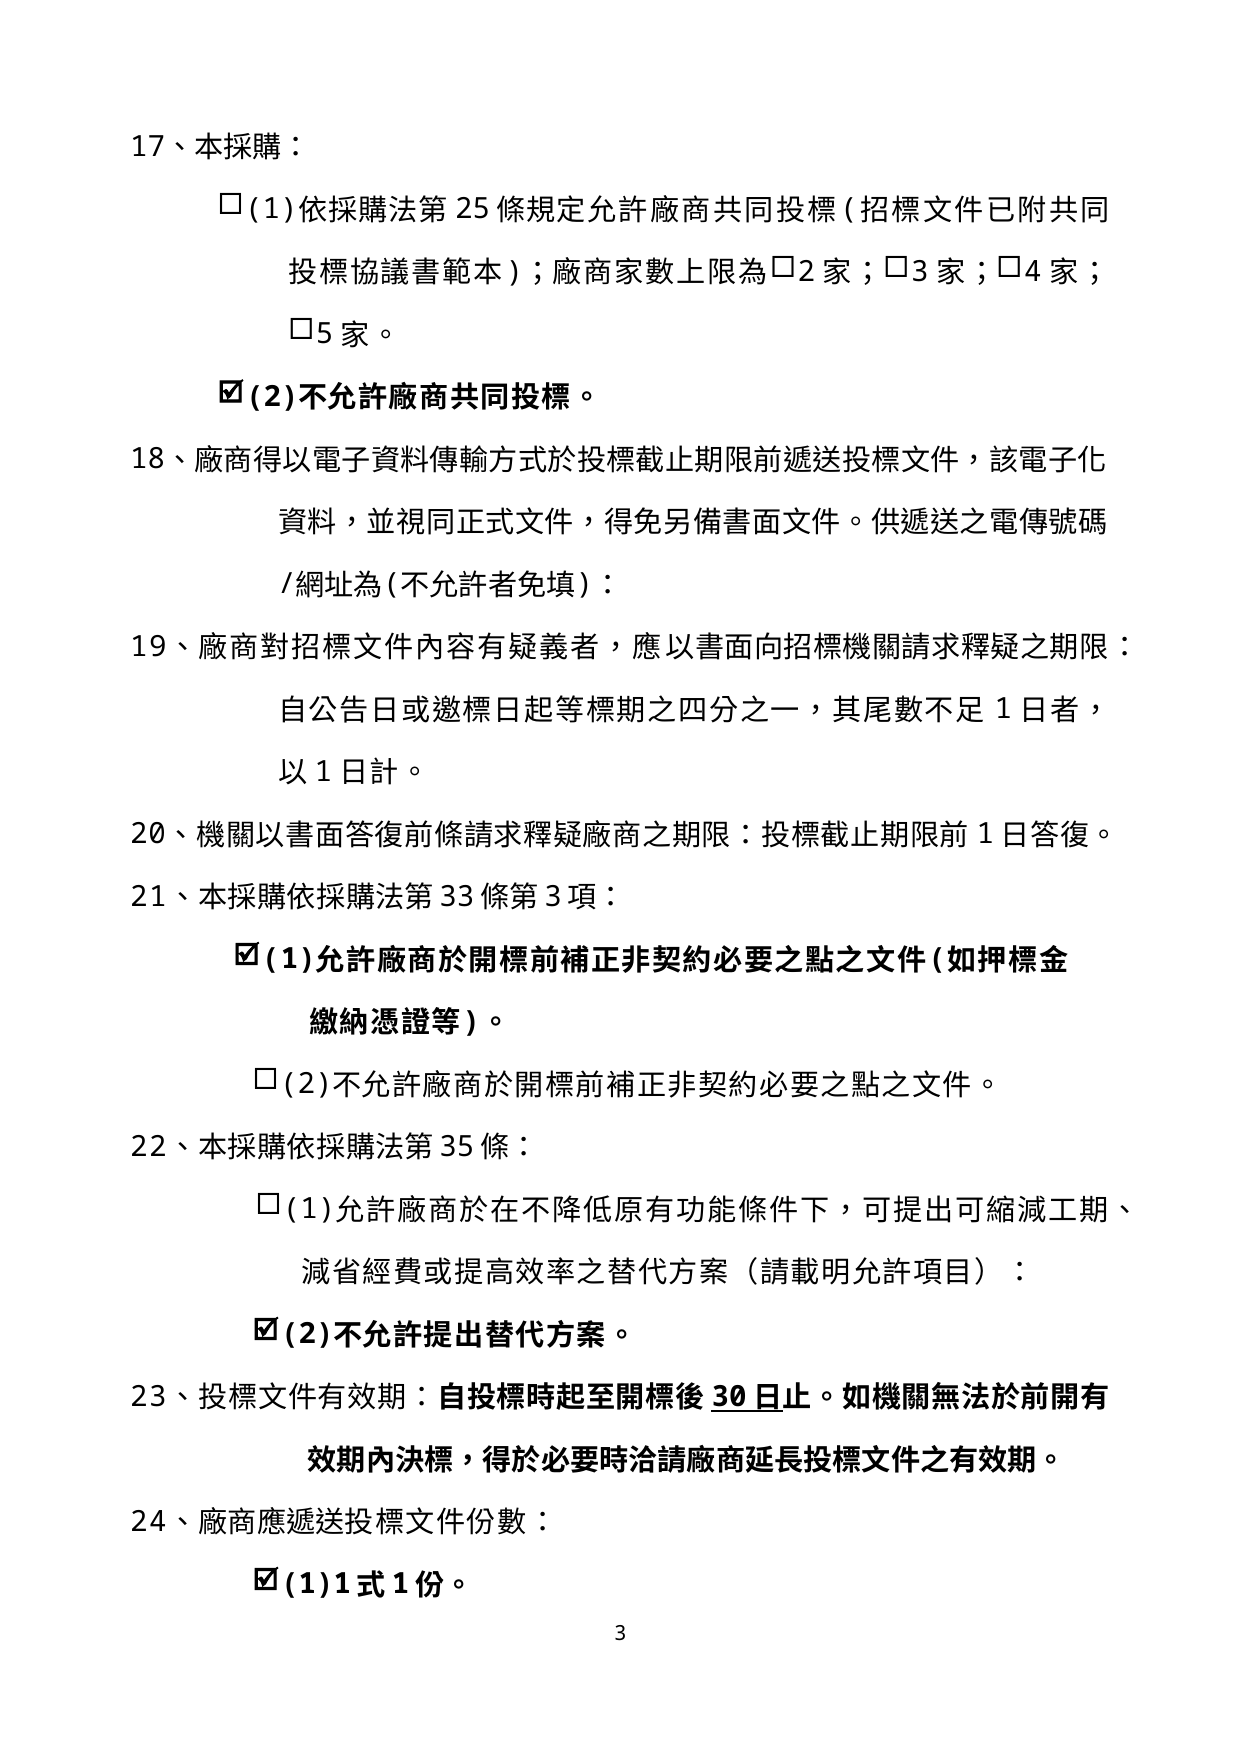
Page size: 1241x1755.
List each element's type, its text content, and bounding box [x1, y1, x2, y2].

list 本採購依採購法第35條： [130, 1103, 1110, 1166]
list 本採購： [130, 103, 1110, 166]
text (1)1式1份。 [130, 1541, 1110, 1603]
text (1)允許廠商於在不降低原有功能條件下，可提出可縮減工期、減省經費或提高效率之替代方案（請載明允許項目）： [130, 1166, 1110, 1291]
text 繳納憑證等)。 [233, 978, 1110, 1041]
list 廠商對招標文件內容有疑義者，應以書面向招標機關請求釋疑之期限：自公告日或邀標日起等標期之四分之一，其尾數不足1日者，以1日計。 [130, 603, 1110, 791]
list 廠商得以電子資料傳輸方式於投標截止期限前遞送投標文件，該電子化資料，並視同正式文件，得免另備書面文件。供遞送之電傳號碼/網址為(不允許者免填)： [130, 416, 1110, 603]
list 本採購依採購法第33條第3項： [130, 853, 1110, 916]
list 投標文件有效期：自投標時起至開標後30日止。如機關無法於前開有效期內決標，得於必要時洽請廠商延長投標文件之有效期。 [130, 1353, 1110, 1478]
text (1)允許廠商於開標前補正非契約必要之點之文件(如押標金 [233, 916, 1110, 978]
text (1)依採購法第25條規定允許廠商共同投標(招標文件已附共同投標協議書範本)；廠商家數上限為2家；3家；4家；5家。 [217, 166, 1110, 353]
list 廠商應遞送投標文件份數： [130, 1478, 1110, 1541]
list 機關以書面答復前條請求釋疑廠商之期限：投標截止期限前1日答復。 [130, 791, 1110, 853]
text (2)不允許廠商共同投標。 [217, 353, 1110, 416]
text (2)不允許廠商於開標前補正非契約必要之點之文件。 [130, 1041, 1110, 1103]
text (2)不允許提出替代方案。 [130, 1291, 1110, 1353]
